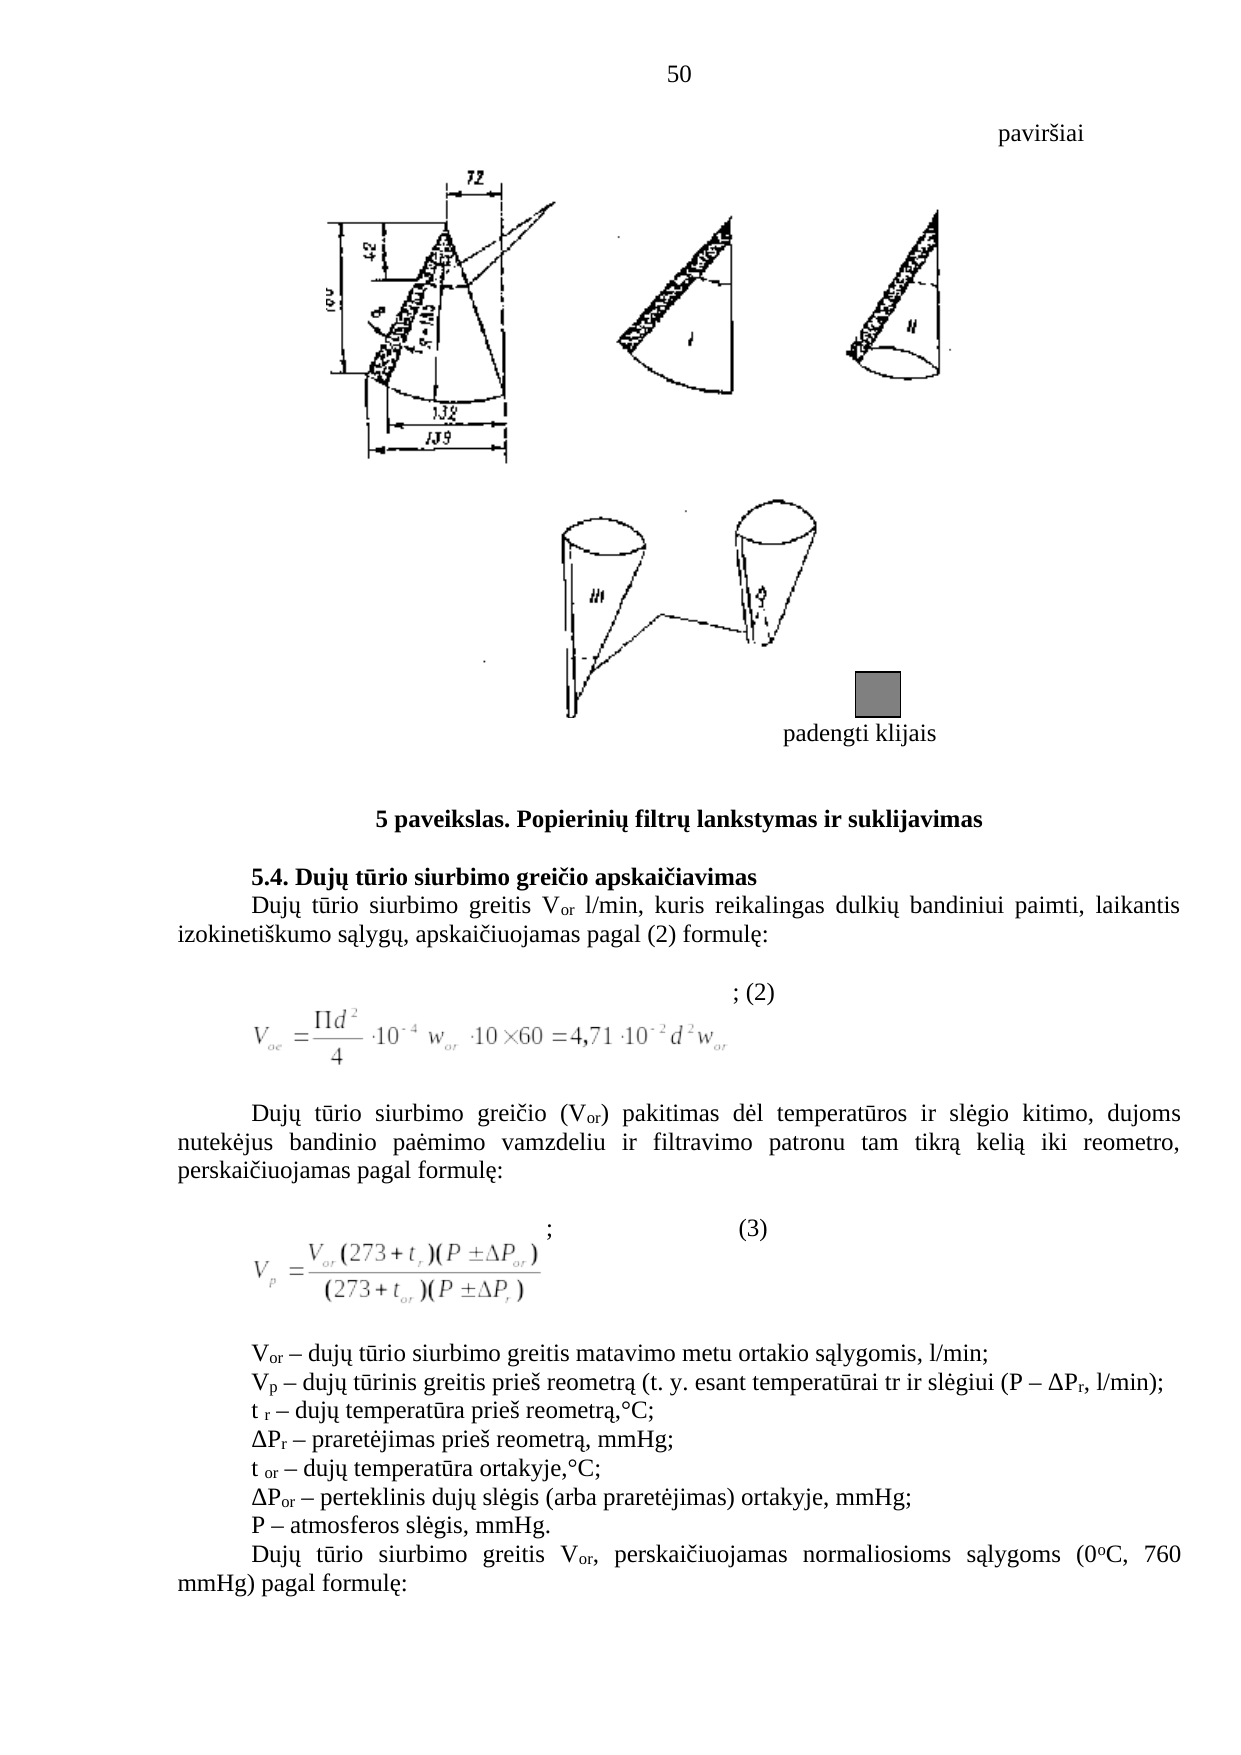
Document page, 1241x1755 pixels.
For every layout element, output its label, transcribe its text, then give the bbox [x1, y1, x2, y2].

text ΔPor – perteklinis dujų slėgis (arba praretėjimas) ortakyje, mmHg; [177, 1482, 1181, 1511]
text ; (3) [177, 1213, 1181, 1309]
text 5.4. Dujų tūrio siurbimo greičio apskaičiavimas [177, 862, 1181, 891]
text P – atmosferos slėgis, mmHg. [177, 1511, 1181, 1539]
text padengti klijais [177, 718, 1181, 747]
text Vor – dujų tūrio siurbimo greitis matavimo metu ortakio sąlygomis, l/min; [177, 1338, 1181, 1367]
text t or – dujų temperatūra ortakyje,°C; [177, 1453, 1181, 1482]
text t r – dujų temperatūra prieš reometrą,°C; [177, 1396, 1181, 1424]
text paviršiai [252, 118, 1181, 718]
text ΔPr – praretėjimas prieš reometrą, mmHg; [177, 1424, 1181, 1453]
text Dujų tūrio siurbimo greitis Vor, perskaičiuojamas normaliosioms sąlygoms (0oC, 760 mmHg) pagal formulę: [177, 1539, 1181, 1597]
text Dujų tūrio siurbimo greičio (Vor) pakitimas dėl temperatūros ir slėgio kitimo, dujoms nutekėjus bandinio paėmimo vamzdeliu ir filtravimo patronu tam tikrą kelią iki reometro, perskaičiuojamas pagal formulę: [177, 1098, 1181, 1184]
text Vp – dujų tūrinis greitis prieš reometrą (t. y. esant temperatūrai tr ir slėgiui (P – ΔPr, l/min); [177, 1367, 1181, 1396]
text ; (2) [177, 977, 1181, 1069]
text 5 paveikslas. Popierinių filtrų lankstymas ir suklijavimas [177, 804, 1181, 833]
text Dujų tūrio siurbimo greitis Vor l/min, kuris reikalingas dulkių bandiniui paimti, laikantis izokinetiškumo sąlygų, apskaičiuojamas pagal (2) formulę: [177, 891, 1181, 948]
